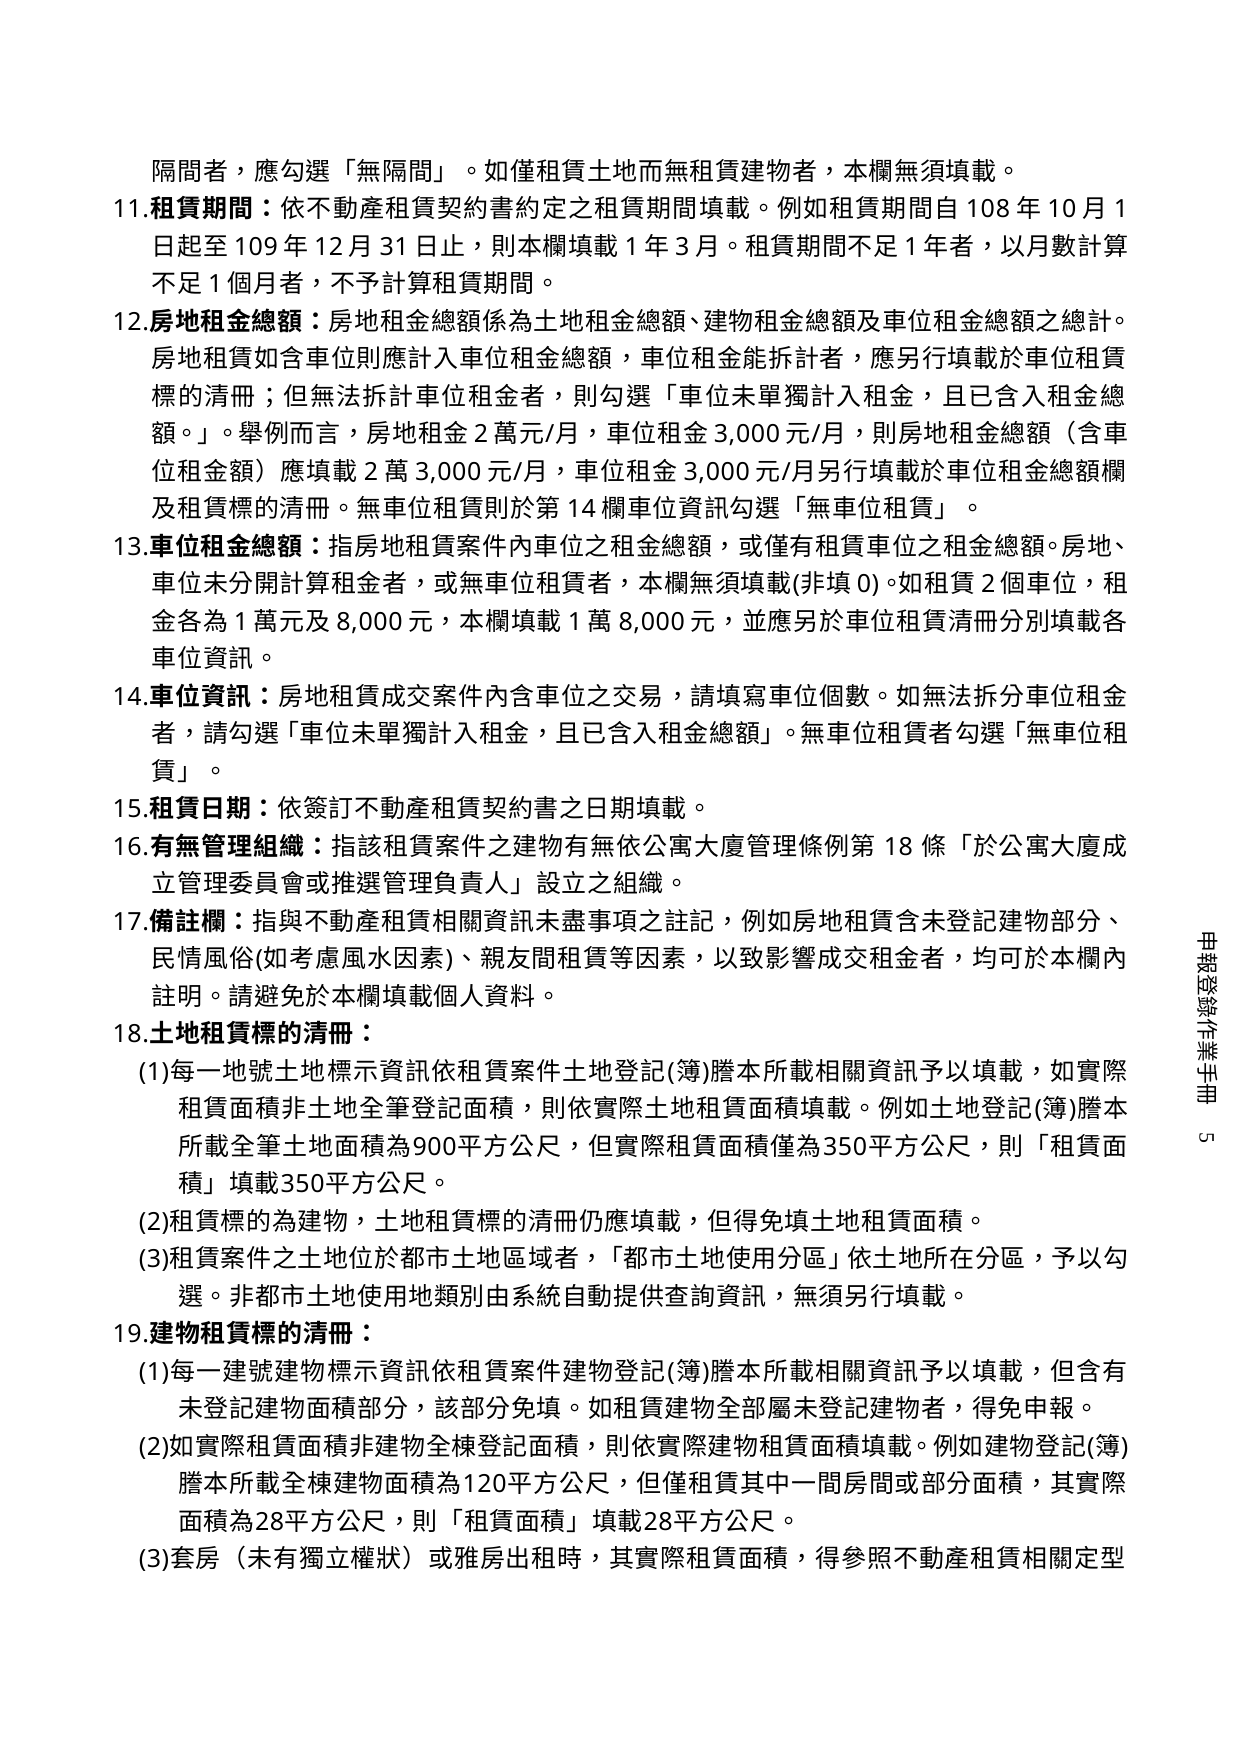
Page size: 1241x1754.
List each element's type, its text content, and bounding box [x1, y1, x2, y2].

text 18.土地租賃標的清冊： [112, 1012, 1128, 1050]
text (1)每一地號土地標示資訊依租賃案件土地登記(簿)謄本所載相關資訊予以填載，如實際租賃面積非土地全筆登記面積，則依實際土地租賃面積填載。例如土地登記(簿)謄本所載全筆土地面積為900平方公尺，但實際租賃面積僅為350平方公尺，則「租賃面積」填載350平方公尺。 [138, 1050, 1128, 1200]
text 11.租賃期間：依不動產租賃契約書約定之租賃期間填載。例如租賃期間自108年10月1日起至109年12月31日止，則本欄填載1年3月。租賃期間不足1年者，以月數計算，不足1個月者，不予計算租賃期間。 [112, 187, 1128, 300]
text (2)租賃標的為建物，土地租賃標的清冊仍應填載，但得免填土地租賃面積。 [138, 1200, 1128, 1237]
text (1)每一建號建物標示資訊依租賃案件建物登記(簿)謄本所載相關資訊予以填載，但含有未登記建物面積部分，該部分免填。如租賃建物全部屬未登記建物者，得免申報。 [138, 1350, 1128, 1425]
text (3)套房（未有獨立權狀）或雅房出租時，其實際租賃面積，得參照不動產租賃相關定型 [138, 1537, 1128, 1575]
text 17.備註欄：指與不動產租賃相關資訊未盡事項之註記，例如房地租賃含未登記建物部分、民情風俗(如考慮風水因素)、親友間租賃等因素，以致影響成交租金者，均可於本欄內註明。請避免於本欄填載個人資料。 [112, 900, 1128, 1012]
text 隔間者，應勾選「無隔間」。如僅租賃土地而無租賃建物者，本欄無須填載。 [112, 150, 1128, 187]
text (3)租賃案件之土地位於都市土地區域者，「都市土地使用分區」依土地所在分區，予以勾選。非都市土地使用地類別由系統自動提供查詢資訊，無須另行填載。 [138, 1237, 1128, 1312]
text 12.房地租金總額：房地租金總額係為土地租金總額、建物租金總額及車位租金總額之總計。房地租賃如含車位則應計入車位租金總額，車位租金能拆計者，應另行填載於車位租賃標的清冊；但無法拆計車位租金者，則勾選「車位未單獨計入租金，且已含入租金總額。」。舉例而言，房地租金2萬元/月，車位租金3,000元/月，則房地租金總額（含車位租金額）應填載2萬3,000元/月，車位租金3,000元/月另行填載於車位租金總額欄及租賃標的清冊。無車位租賃則於第14欄車位資訊勾選「無車位租賃」。 [112, 300, 1128, 525]
text 19.建物租賃標的清冊： [112, 1312, 1128, 1350]
text (2)如實際租賃面積非建物全棟登記面積，則依實際建物租賃面積填載。例如建物登記(簿)謄本所載全棟建物面積為120平方公尺，但僅租賃其中一間房間或部分面積，其實際面積為28平方公尺，則「租賃面積」填載28平方公尺。 [138, 1425, 1128, 1537]
text 15.租賃日期：依簽訂不動產租賃契約書之日期填載。 [112, 787, 1128, 825]
text 14.車位資訊：房地租賃成交案件內含車位之交易，請填寫車位個數。如無法拆分車位租金者，請勾選「車位未單獨計入租金，且已含入租金總額」。無車位租賃者勾選「無車位租賃」。 [112, 675, 1128, 787]
text 13.車位租金總額：指房地租賃案件內車位之租金總額，或僅有租賃車位之租金總額。房地、車位未分開計算租金者，或無車位租賃者，本欄無須填載(非填0)。如租賃2個車位，租金各為1萬元及8,000元，本欄填載1萬8,000元，並應另於車位租賃清冊分別填載各車位資訊。 [112, 525, 1128, 675]
text 16.有無管理組織：指該租賃案件之建物有無依公寓大廈管理條例第 18 條「於公寓大廈成立管理委員會或推選管理負責人」設立之組織。 [112, 825, 1128, 900]
